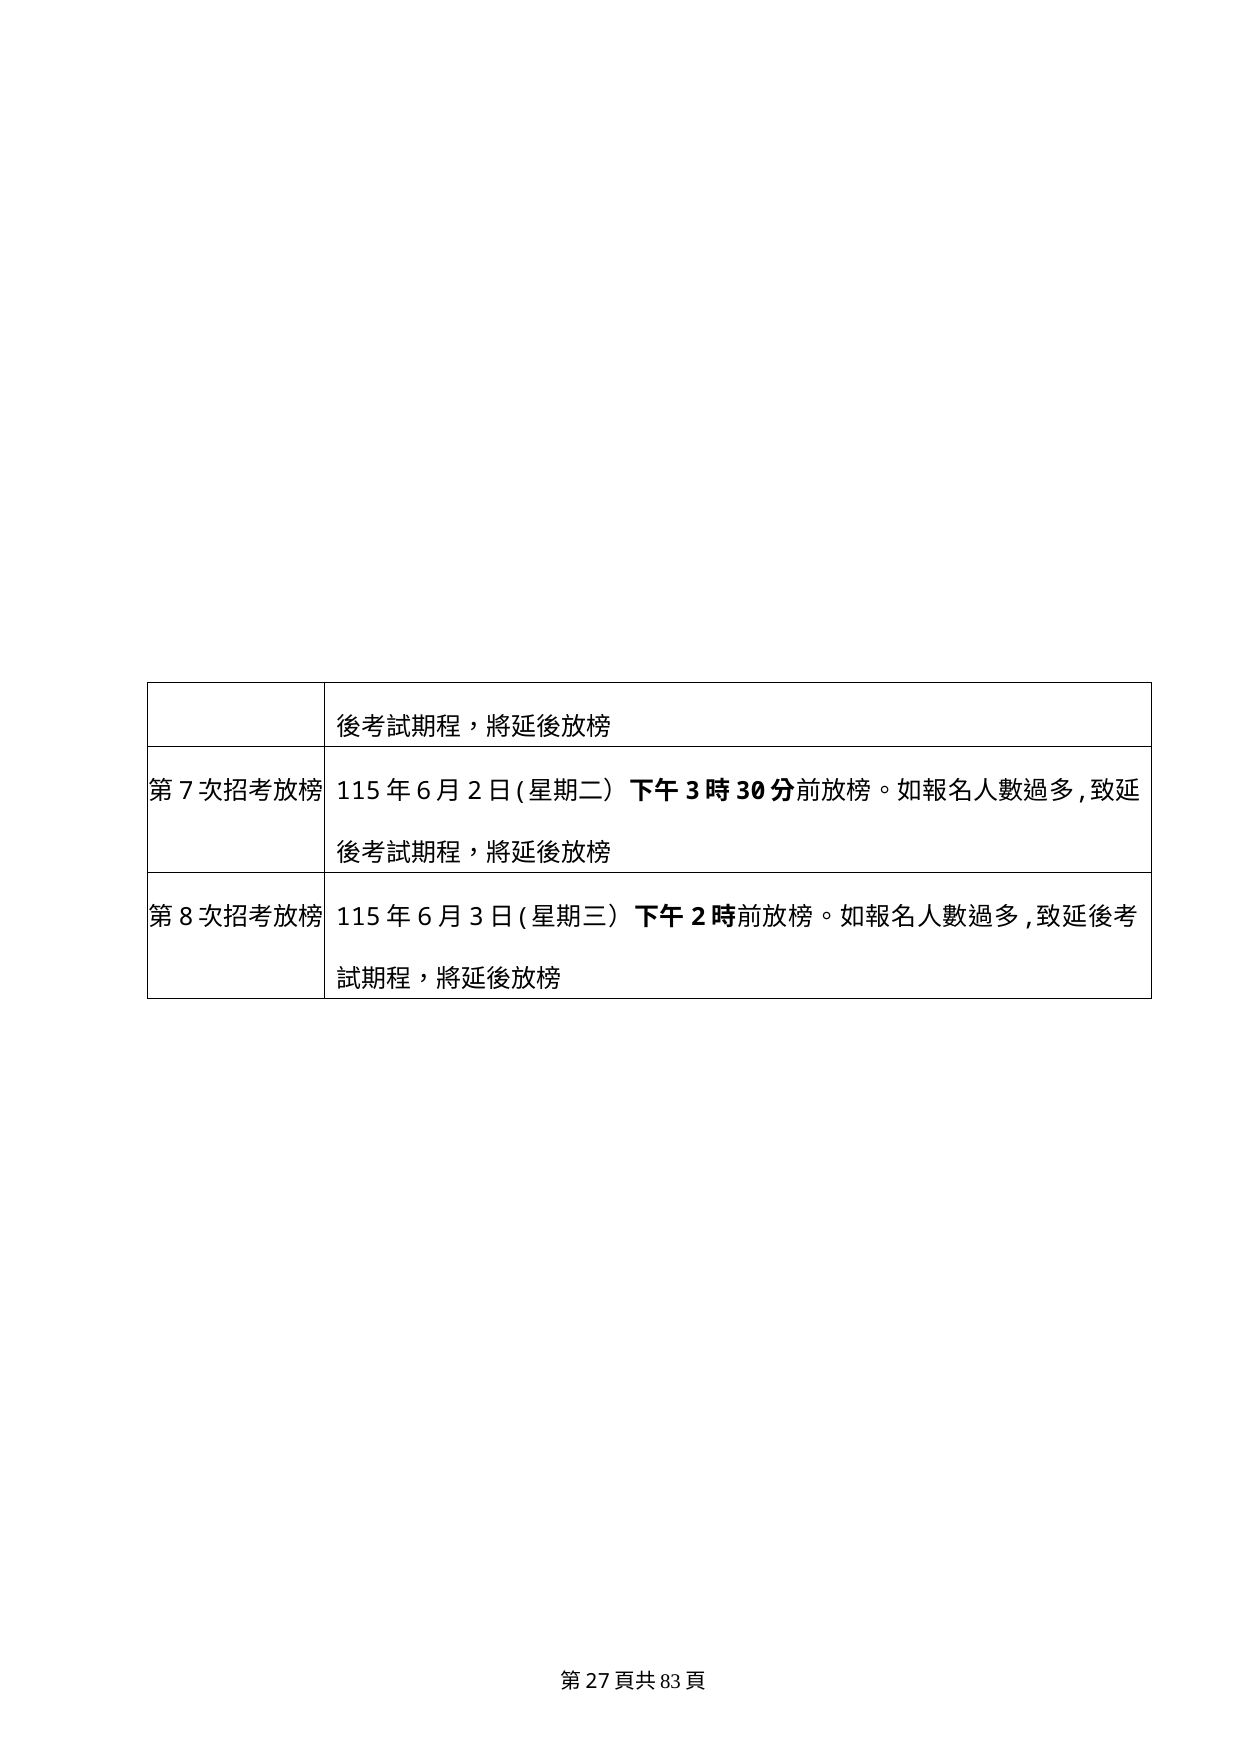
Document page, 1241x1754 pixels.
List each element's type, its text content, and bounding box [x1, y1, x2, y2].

table_cell 後考試期程，將延後放榜 [325, 683, 1151, 746]
table_cell 第8次招考放榜 [148, 873, 324, 998]
table_cell [148, 683, 324, 746]
table_cell 115年6月2日(星期二）下午3時30分前放榜。如報名人數過多,致延後考試期程，將延後放榜 [325, 747, 1151, 872]
table_cell 115年6月3日(星期三）下午2時前放榜。如報名人數過多,致延後考試期程，將延後放榜 [325, 873, 1151, 998]
table_cell 第7次招考放榜 [148, 747, 324, 872]
